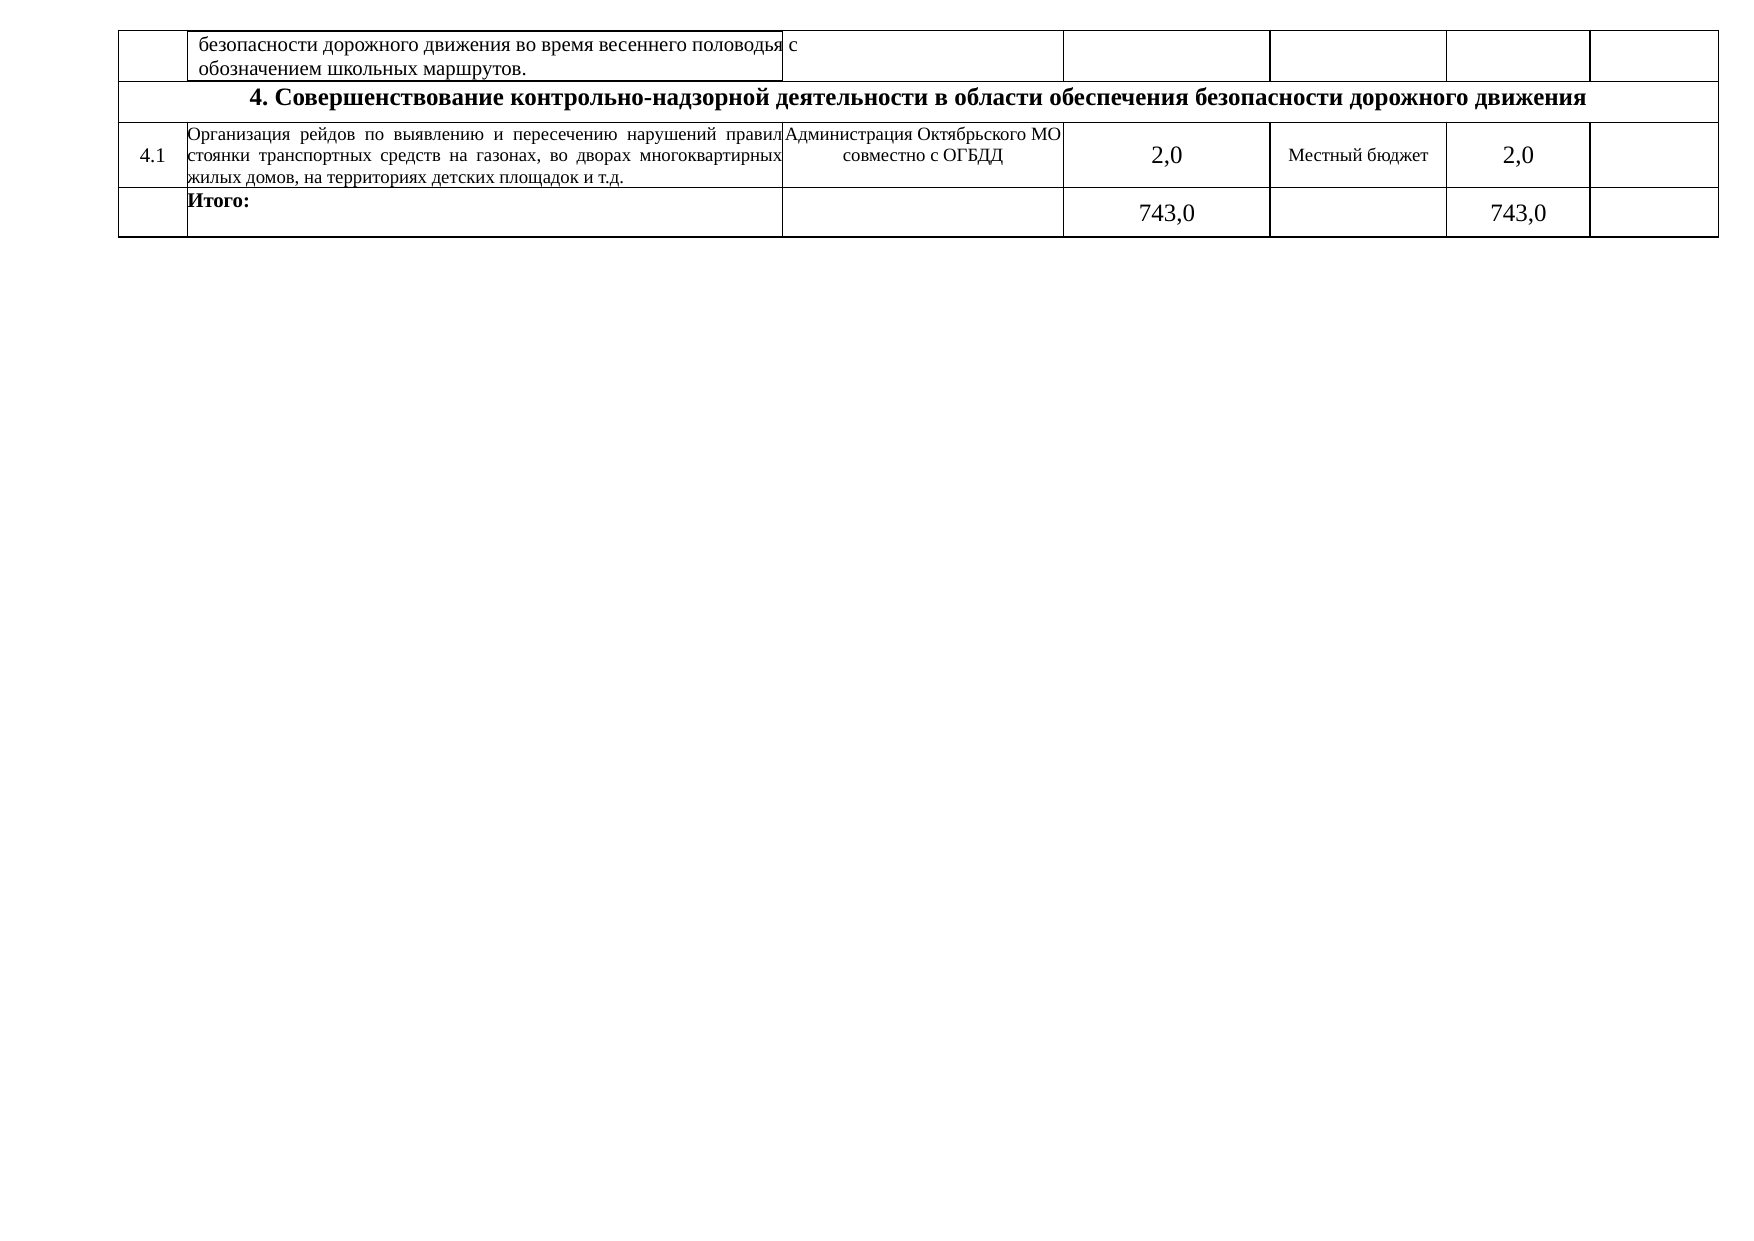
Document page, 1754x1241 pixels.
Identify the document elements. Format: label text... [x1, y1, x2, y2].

table_cell 743,0 [1447, 188, 1589, 236]
table_cell [1271, 188, 1446, 236]
table_cell 4. Совершенствование контрольно-надзорной деятельности в области обеспечения безопасности дорожного движения [119, 82, 1718, 122]
table_cell 2,0 [1064, 123, 1269, 187]
table_cell Организация рейдов по выявлению и пересечению нарушений правил стоянки транспортных средств на газонах, во дворах многоквартирных жилых домов, на территориях детских площадок и т.д. [188, 123, 782, 187]
table_cell Администрация Октябрьского МО [783, 31, 1063, 81]
table_cell [1591, 123, 1718, 187]
table_cell Итого: [188, 188, 782, 236]
table_cell - [1064, 31, 1269, 81]
table_cell - [1271, 31, 1446, 81]
table_header Разработать карты функционального зонирования и зон с особыми условиями использования территорий по населенным пунктам, для безопасности дорожного движения во время весеннего половодья с обозначением школьных маршрутов. [188, 32, 782, 80]
table_cell 4.1 [119, 123, 187, 187]
table_cell Администрация Октябрьского МО совместно с ОГБДД [783, 123, 1063, 187]
table_cell [783, 188, 1063, 236]
table_cell Местный бюджет [1271, 123, 1446, 187]
table_cell - [1447, 31, 1589, 81]
table_cell [1591, 188, 1718, 236]
table_cell [119, 31, 187, 81]
table_cell 2,0 [1447, 123, 1589, 187]
table_cell [119, 188, 187, 236]
table_cell [1591, 31, 1718, 81]
table_cell 743,0 [1064, 188, 1269, 236]
